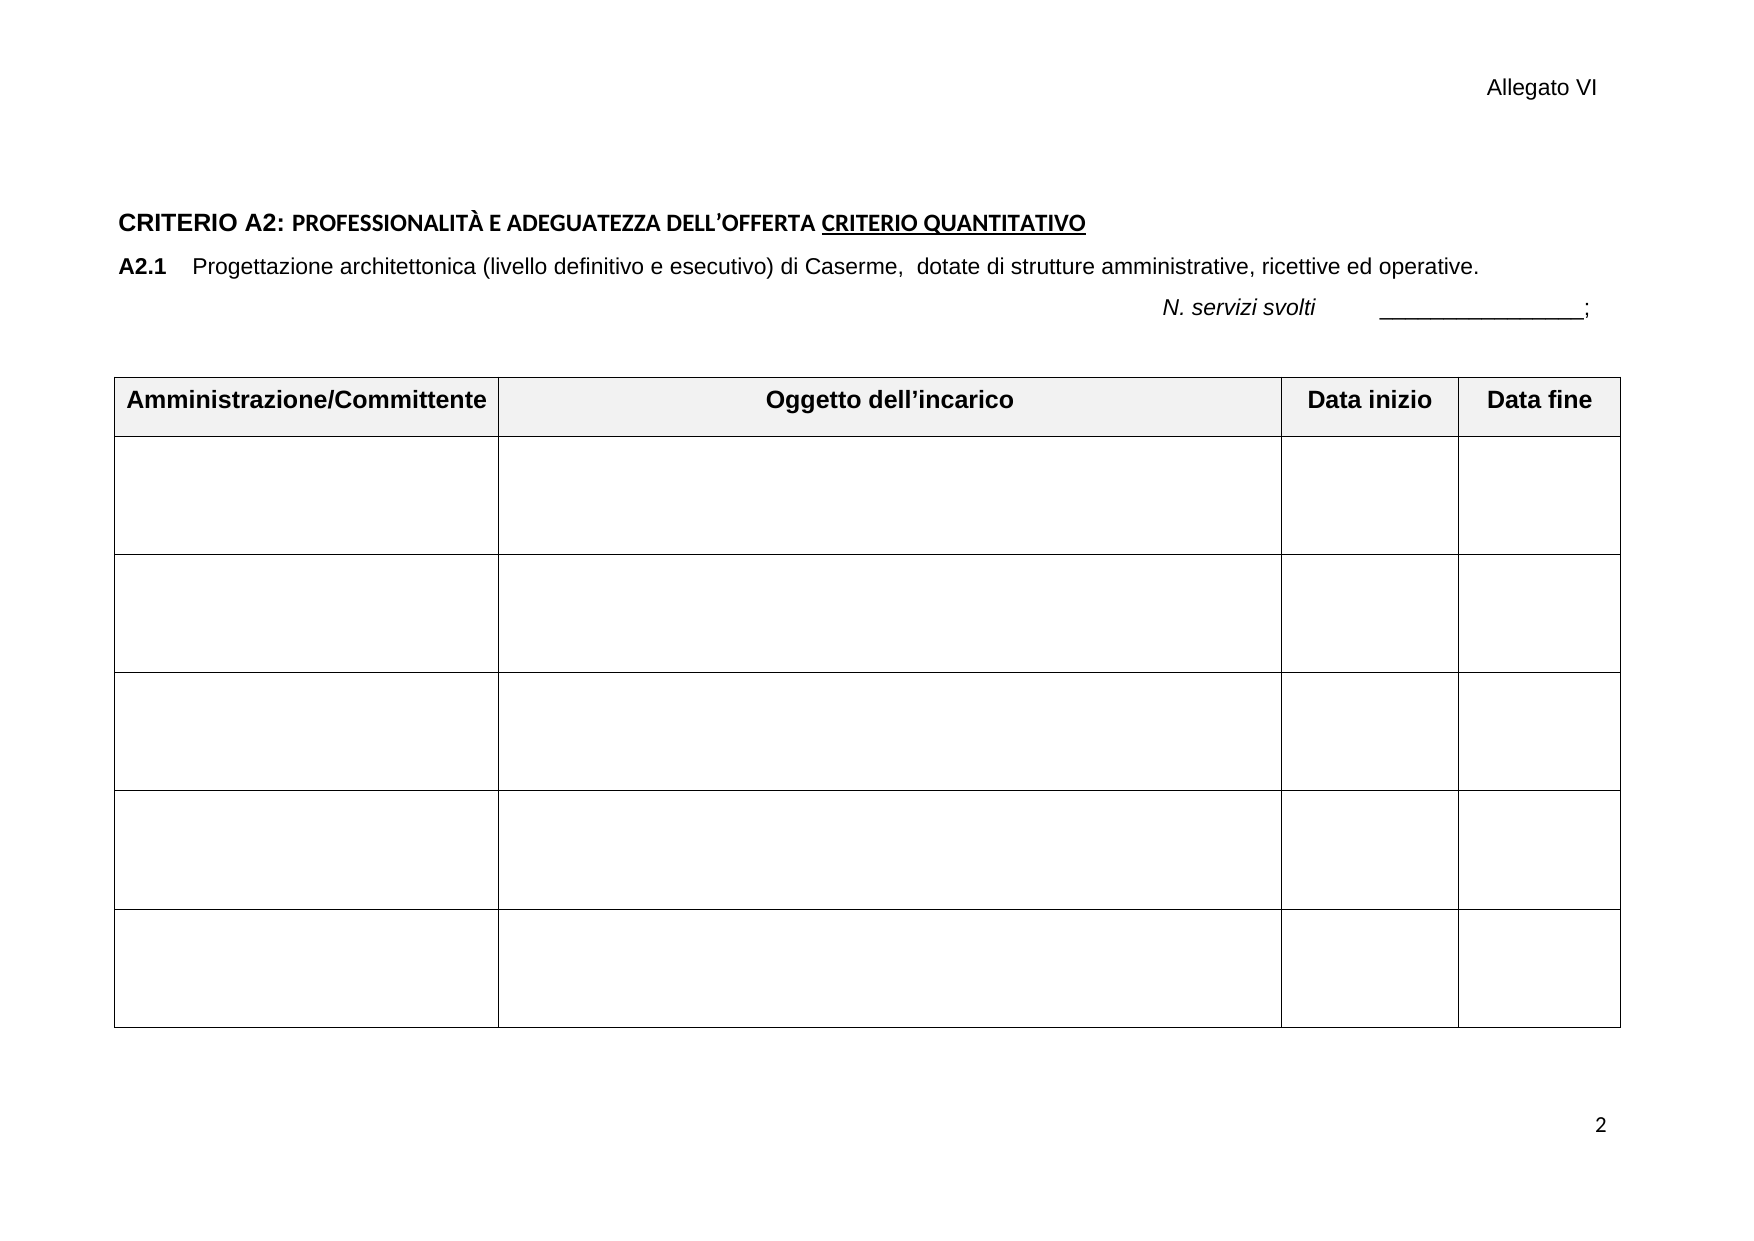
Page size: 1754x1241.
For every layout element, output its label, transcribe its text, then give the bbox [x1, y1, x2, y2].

table_cell [115, 791, 498, 908]
table_cell [499, 673, 1281, 790]
table_cell [1282, 555, 1458, 672]
table_header Data inizio [1282, 378, 1458, 436]
table_header Oggetto dell’incarico [499, 378, 1281, 436]
table_cell [1282, 673, 1458, 790]
table_cell [1282, 910, 1458, 1027]
table_cell [1459, 910, 1620, 1027]
text CRITERIO A2: PROFESSIONALITÀ E ADEGUATEZZA DELL’OFFERTA CRITERIO QUANTITATIVO [118, 207, 1606, 238]
table_cell [1459, 437, 1620, 554]
table_cell [115, 555, 498, 672]
table_cell [1459, 791, 1620, 908]
table_cell [115, 437, 498, 554]
table_header Amministrazione/Committente [115, 378, 498, 436]
table_cell [499, 791, 1281, 908]
table_cell [1282, 791, 1458, 908]
table_cell [115, 673, 498, 790]
table_cell [1459, 555, 1620, 672]
table_cell [499, 555, 1281, 672]
table_cell [499, 910, 1281, 1027]
table_cell [1282, 437, 1458, 554]
text N. servizi svolti ________________; [634, 294, 1606, 320]
table_cell [1459, 673, 1620, 790]
table_cell [499, 437, 1281, 554]
table_header Data fine [1459, 378, 1620, 436]
table_cell [115, 910, 498, 1027]
text A2.1 Progettazione architettonica (livello definitivo e esecutivo) di Caserme, dotate di strutture amministrative, ricettive ed operative. [118, 253, 1606, 279]
